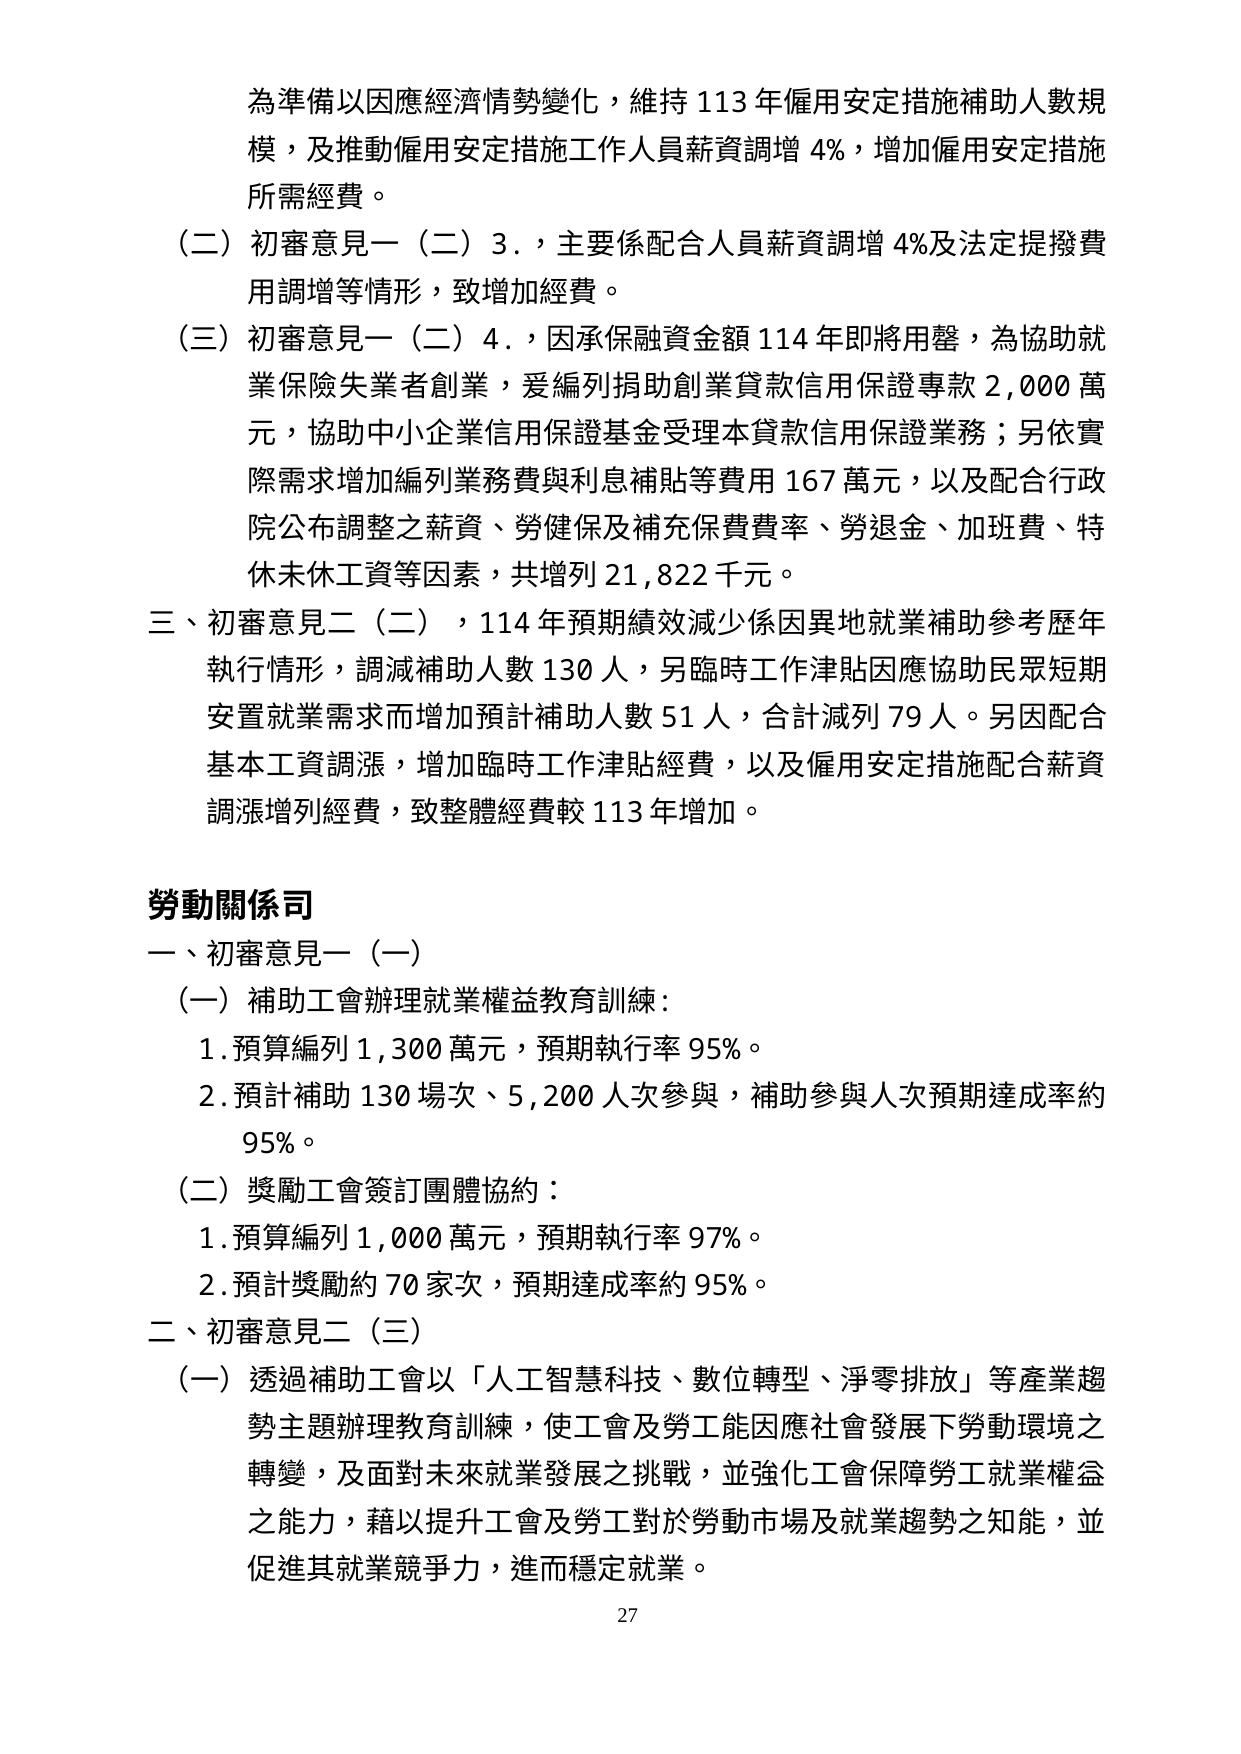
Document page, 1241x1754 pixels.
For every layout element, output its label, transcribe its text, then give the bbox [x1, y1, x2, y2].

text 為準備以因應經濟情勢變化，維持113年僱用安定措施補助人數規模，及推動僱用安定措施工作人員薪資調增4%，增加僱用安定措施所需經費。 [160, 75, 1107, 217]
text 1.預算編列1,000萬元，預期執行率97%。 [198, 1211, 1107, 1258]
text 1.預算編列1,300萬元，預期執行率95%。 [198, 1021, 1107, 1069]
text 2.預計獎勵約70家次，預期達成率約95%。 [198, 1258, 1107, 1305]
text 2.預計補助130場次、5,200人次參與，補助參與人次預期達成率約95%。 [198, 1069, 1107, 1163]
text （三）初審意見一（二）4.，因承保融資金額114年即將用罄，為協助就業保險失業者創業，爰編列捐助創業貸款信用保證專款2,000萬元，協助中小企業信用保證基金受理本貸款信用保證業務；另依實際需求增加編列業務費與利息補貼等費用167萬元，以及配合行政院公布調整之薪資、勞健保及補充保費費率、勞退金、加班費、特休未休工資等因素，共增列21,822千元。 [160, 311, 1107, 595]
text 三、初審意見二（二），114年預期績效減少係因異地就業補助參考歷年執行情形，調減補助人數130人，另臨時工作津貼因應協助民眾短期安置就業需求而增加預計補助人數51人，合計減列79人。另因配合基本工資調漲，增加臨時工作津貼經費，以及僱用安定措施配合薪資調漲增列經費，致整體經費較113年增加。 [148, 595, 1107, 832]
text 勞動關係司 [148, 879, 1107, 927]
text （一）透過補助工會以「人工智慧科技、數位轉型、淨零排放」等產業趨勢主題辦理教育訓練，使工會及勞工能因應社會發展下勞動環境之轉變，及面對未來就業發展之挑戰，並強化工會保障勞工就業權益之能力，藉以提升工會及勞工對於勞動市場及就業趨勢之知能，並促進其就業競爭力，進而穩定就業。 [160, 1352, 1107, 1589]
text （一）補助工會辦理就業權益教育訓練: [160, 974, 1107, 1021]
text （二）初審意見一（二）3.，主要係配合人員薪資調增4%及法定提撥費用調增等情形，致增加經費。 [160, 217, 1107, 311]
text 二、初審意見二（三） [148, 1305, 1107, 1352]
text 一、初審意見一（一） [148, 927, 1107, 974]
text （二）獎勵工會簽訂團體協約： [160, 1163, 1107, 1211]
